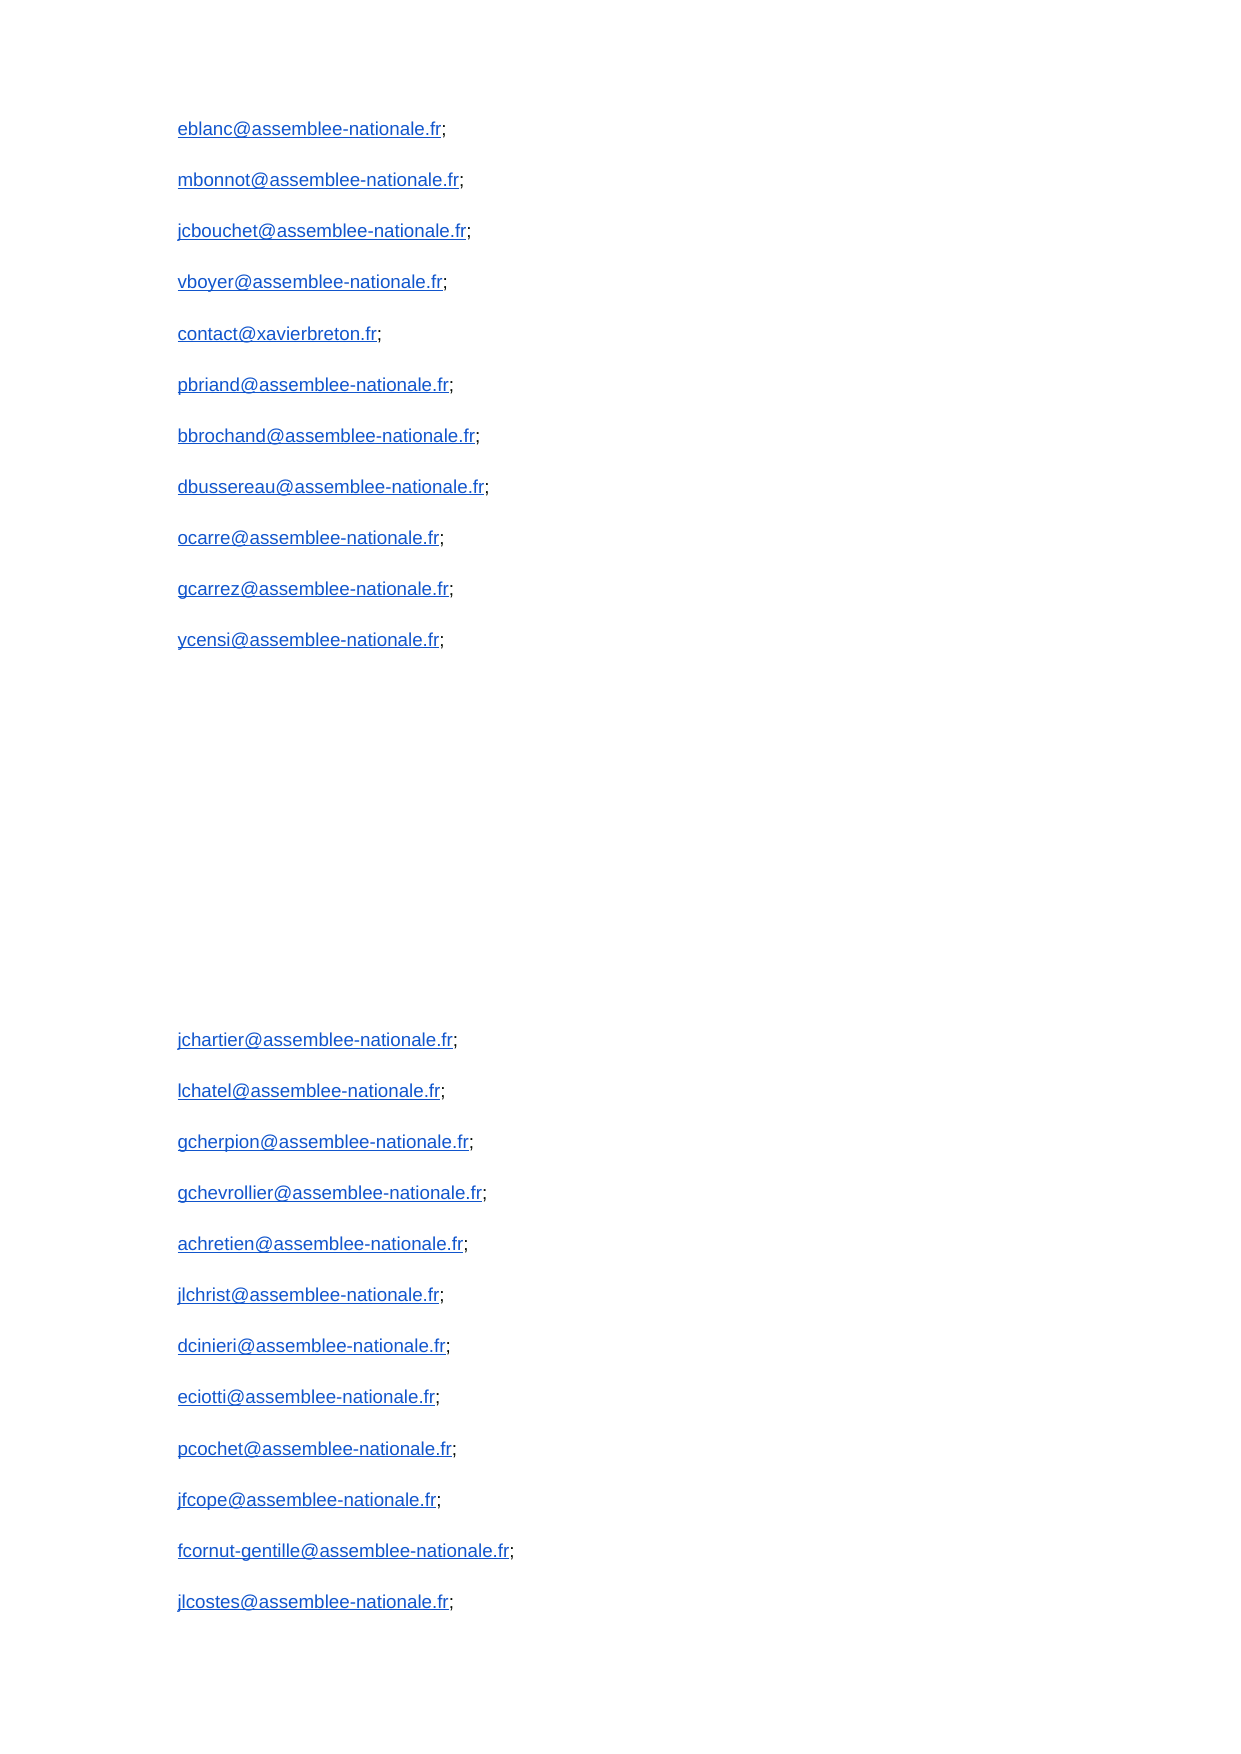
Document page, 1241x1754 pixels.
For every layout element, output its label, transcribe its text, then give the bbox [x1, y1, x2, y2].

text jlcostes@assemblee-nationale.fr; [177, 1590, 1063, 1612]
text lchatel@assemblee-nationale.fr; [177, 1080, 1063, 1102]
text eblanc@assemblee-nationale.fr; [177, 118, 1063, 140]
text ycensi@assemblee-nationale.fr; [177, 628, 1063, 650]
text achretien@assemblee-nationale.fr; [177, 1233, 1063, 1255]
text ocarre@assemblee-nationale.fr; [177, 526, 1063, 548]
text eciotti@assemblee-nationale.fr; [177, 1386, 1063, 1408]
text pbriand@assemblee-nationale.fr; [177, 373, 1063, 395]
text gchevrollier@assemblee-nationale.fr; [177, 1182, 1063, 1204]
text pcochet@assemblee-nationale.fr; [177, 1437, 1063, 1459]
text vboyer@assemblee-nationale.fr; [177, 271, 1063, 293]
text gcarrez@assemblee-nationale.fr; [177, 577, 1063, 599]
text contact@xavierbreton.fr; [177, 322, 1063, 344]
text dcinieri@assemblee-nationale.fr; [177, 1335, 1063, 1357]
text gcherpion@assemblee-nationale.fr; [177, 1131, 1063, 1153]
text bbrochand@assemblee-nationale.fr; [177, 424, 1063, 446]
text jchartier@assemblee-nationale.fr; [177, 1029, 1063, 1051]
text jcbouchet@assemblee-nationale.fr; [177, 220, 1063, 242]
text fcornut-gentille@assemblee-nationale.fr; [177, 1539, 1063, 1561]
text mbonnot@assemblee-nationale.fr; [177, 169, 1063, 191]
text dbussereau@assemblee-nationale.fr; [177, 475, 1063, 497]
text jlchrist@assemblee-nationale.fr; [177, 1284, 1063, 1306]
text jfcope@assemblee-nationale.fr; [177, 1488, 1063, 1510]
